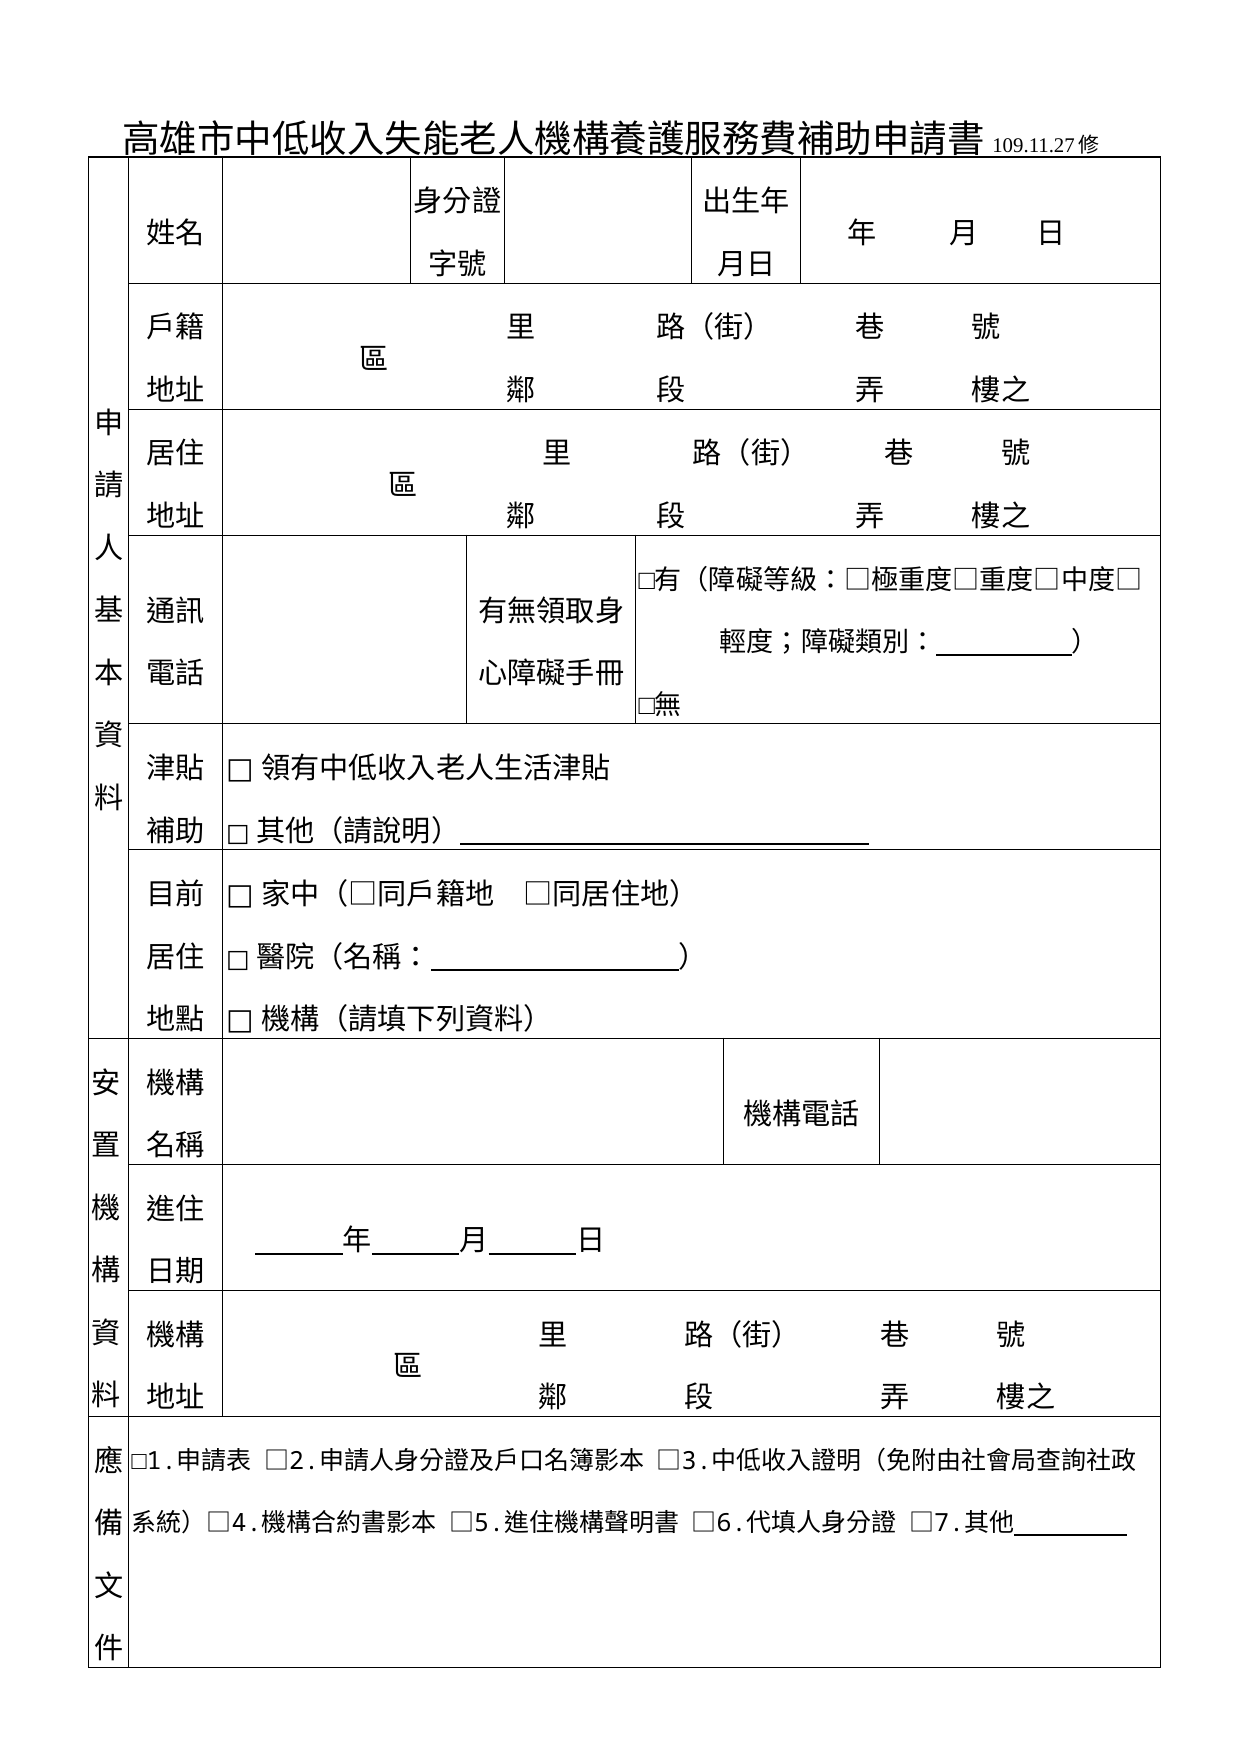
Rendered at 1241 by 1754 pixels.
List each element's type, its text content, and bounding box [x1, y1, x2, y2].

table_cell 機構 名稱 [129, 1039, 222, 1164]
table_cell 家中（□同戶籍地 □同居住地） 醫院（名稱： ） 機構（請填下列資料） [223, 850, 1160, 1038]
table_cell 區 [223, 1291, 535, 1416]
table_cell 有無領取身心障礙手冊 [467, 536, 635, 723]
table_cell 里 鄰 [467, 284, 617, 408]
table_cell [223, 1039, 723, 1164]
table_cell 通訊 電話 [129, 536, 222, 723]
table_cell 應備文件 [89, 1417, 128, 1667]
table_cell 路（街） 段 [617, 410, 823, 534]
table_cell 巷 號 弄 樓之 [823, 410, 1160, 534]
table_cell 巷 號 弄 樓之 [848, 1291, 1160, 1416]
table_header [505, 158, 691, 282]
table_cell 津貼 補助 [129, 724, 222, 849]
text 高雄市中低收入失能老人機構養護服務費補助申請書109.11.27修 [89, 94, 1152, 156]
table_cell 年 月 日 [223, 1165, 1160, 1290]
table_cell □1.申請表 □2.申請人身分證及戶口名簿影本 □3.中低收入證明（免附由社會局查詢社政系統）□4.機構合約書影本 □5.進住機構聲明書 □6.代填人身分證 □7.其他 [129, 1417, 1160, 1667]
table_cell 領有中低收入老人生活津貼 其他（請說明） [223, 724, 1160, 849]
table_header 出生年 月日 [692, 158, 800, 282]
table_cell 機構電話 [724, 1039, 879, 1164]
table_cell 里 鄰 [467, 410, 617, 534]
table_cell □有（障礙等級：□極重度□重度□中度□輕度；障礙類別： ） □無 [636, 536, 1160, 723]
table_header 身分證 字號 [411, 158, 504, 282]
table_cell 巷 號 弄 樓之 [823, 284, 1160, 408]
table_cell 區 [223, 410, 467, 534]
table_cell 區 [223, 284, 467, 408]
table_cell 路（街） 段 [617, 284, 823, 408]
table_header 年 月 日 [801, 158, 1160, 282]
table_cell 進住 日期 [129, 1165, 222, 1290]
table_header 申請人基本資料 [89, 158, 128, 1038]
table_cell 目前 居住 地點 [129, 850, 222, 1038]
table_cell 里 路（街） 鄰 段 [535, 1291, 848, 1416]
table_header [223, 158, 410, 282]
table_cell [880, 1039, 1160, 1164]
table_header 姓名 [129, 158, 222, 282]
table_cell 居住 地址 [129, 410, 222, 534]
table_cell [223, 536, 466, 723]
table_cell 機構 地址 [129, 1291, 222, 1416]
table_cell 安置機構資料 [89, 1039, 128, 1416]
table_cell 戶籍 地址 [129, 284, 222, 408]
